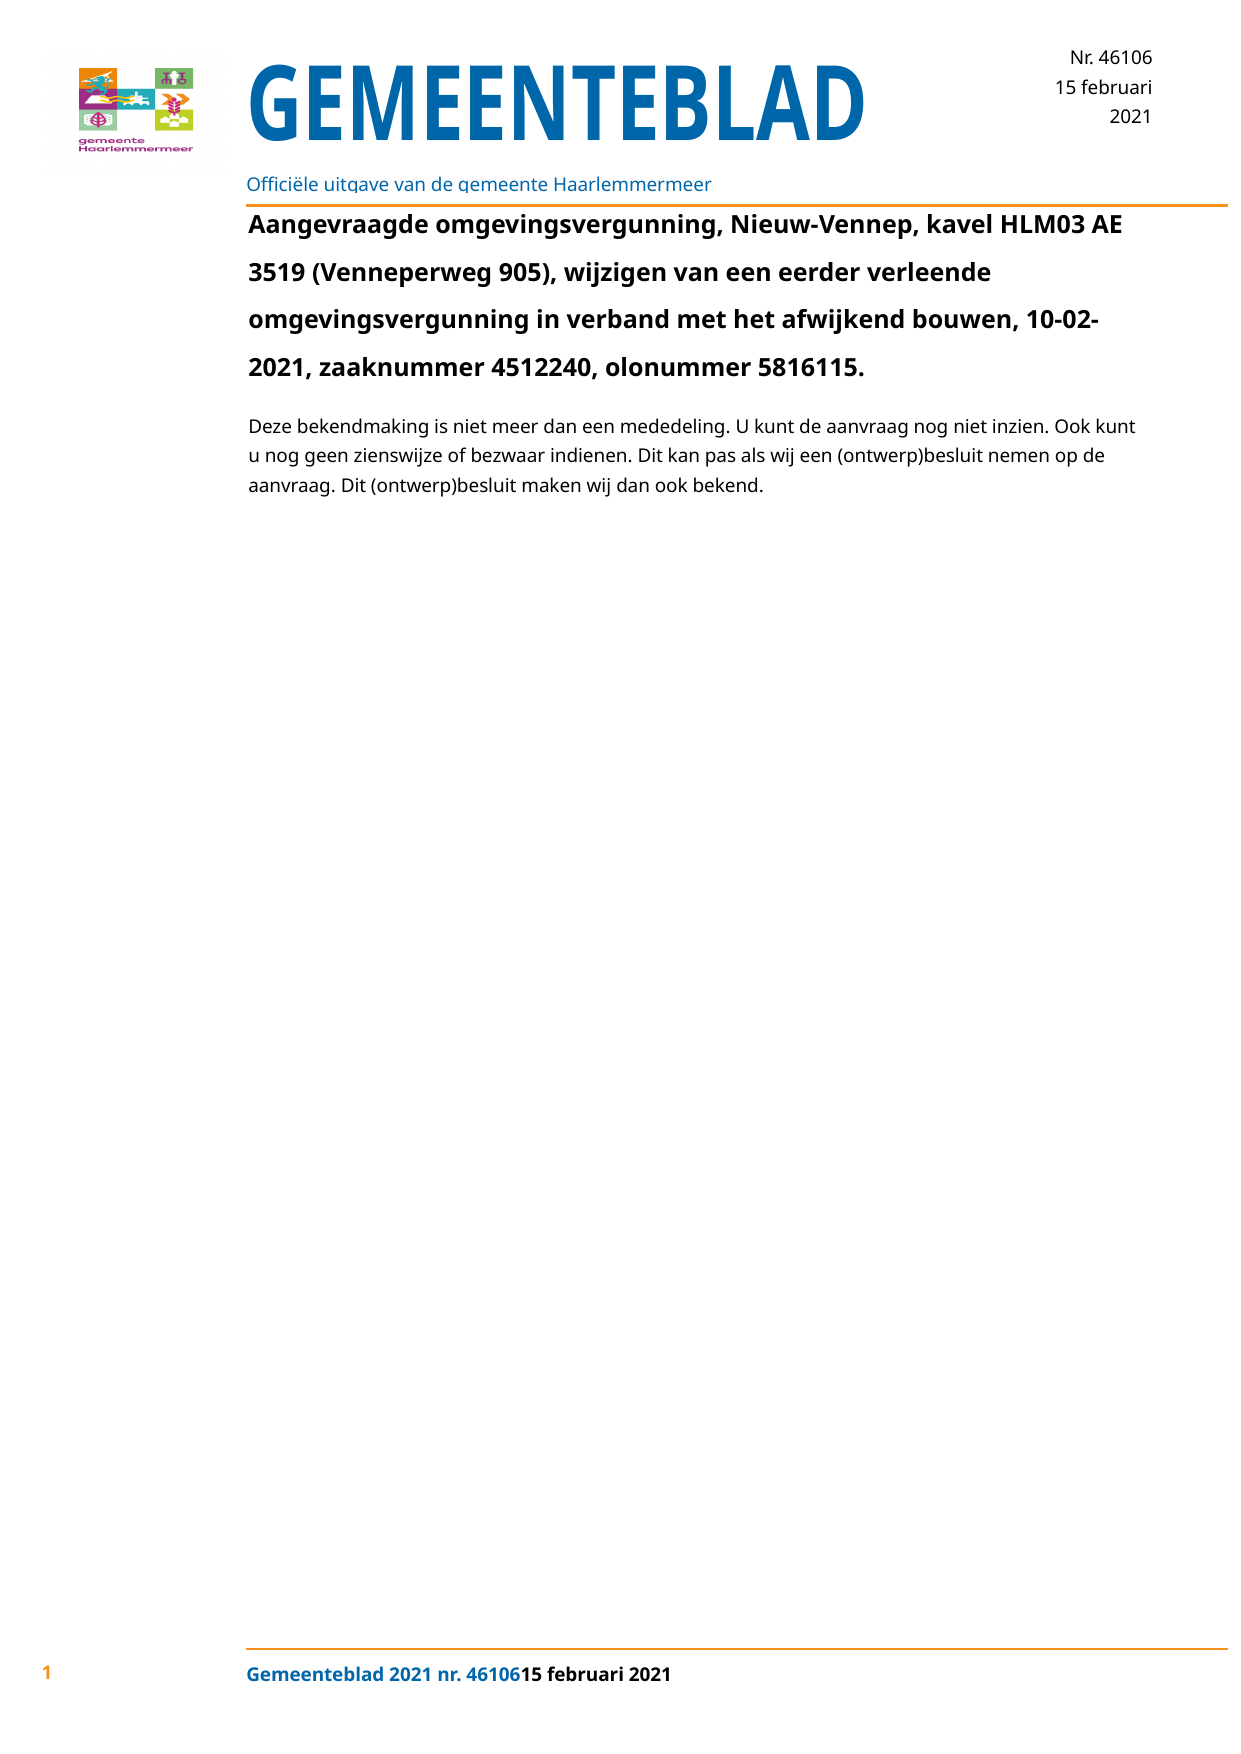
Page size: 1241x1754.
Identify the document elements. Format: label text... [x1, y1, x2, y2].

picture [41, 47, 231, 172]
text Deze bekendmaking is niet meer dan een mededeling. U kunt de aanvraag nog niet inzien. Ook kunt u nog geen zienswijze of bezwaar indienen. Dit kan pas als wij een (ontwerp)besluit nemen op de aanvraag. Dit (ontwerp)besluit maken wij dan ook bekend. [248, 413, 1152, 498]
text Aangevraagde omgevingsvergunning, Nieuw-Vennep, kavel HLM03 AE 3519 (Venneperweg 905), wijzigen van een eerder verleende omgevingsvergunning in verband met het afwijkend bouwen, 10-02-2021, zaaknummer 4512240, olonummer 5816115. [248, 207, 1152, 384]
